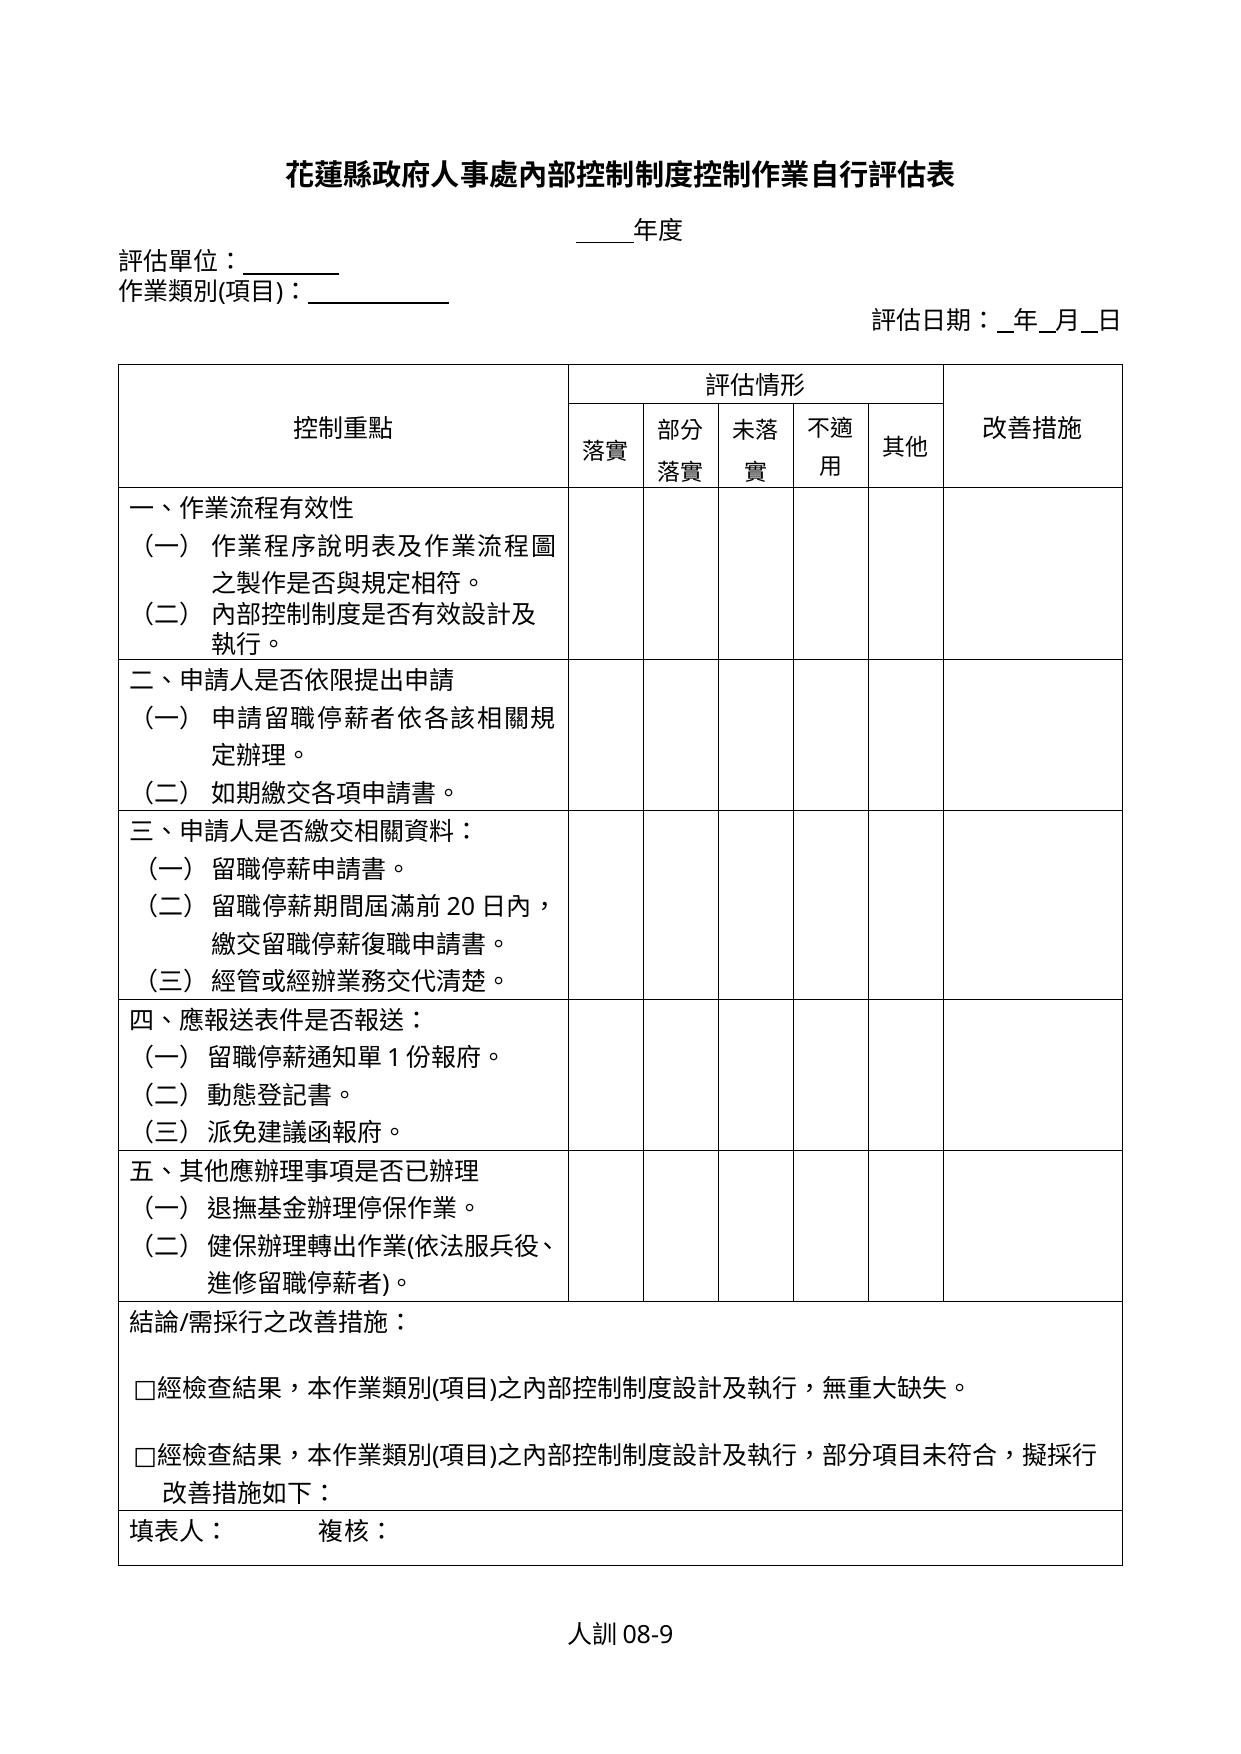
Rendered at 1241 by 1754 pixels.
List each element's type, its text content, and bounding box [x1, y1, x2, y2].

table_cell 其他 [869, 404, 943, 487]
table_cell [944, 811, 1122, 998]
table_cell [794, 1151, 868, 1301]
table_cell [794, 488, 868, 659]
table_cell 填表人： 複核： [119, 1511, 1122, 1564]
text 花蓮縣政府人事處內部控制制度控制作業自行評估表 [118, 135, 1122, 210]
table_cell [869, 811, 943, 998]
table_cell [869, 488, 943, 659]
table_cell [569, 488, 643, 659]
table_cell 申請人是否依限提出申請 申請留職停薪者依各該相關規定辦理。 如期繳交各項申請書。 [119, 660, 568, 810]
text 作業類別(項目)： [118, 277, 1122, 306]
table_cell 不適用 [794, 404, 868, 487]
text 評估單位： [118, 247, 1122, 277]
table_cell 落實 [569, 404, 643, 487]
table_cell [644, 488, 718, 659]
table_cell [569, 811, 643, 998]
table_header 改善措施 [944, 365, 1122, 487]
table_cell 結論/需採行之改善措施： □經檢查結果，本作業類別(項目)之內部控制制度設計及執行，無重大缺失。 □經檢查結果，本作業類別(項目)之內部控制制度設計及執行，部分項目未符合，擬採行改善措施如下： [119, 1302, 1122, 1510]
table_cell 應報送表件是否報送： 留職停薪通知單1份報府。 動態登記書。 派免建議函報府。 [119, 1000, 568, 1149]
table_cell [569, 1151, 643, 1301]
table_cell [719, 1000, 793, 1149]
table_cell [644, 1000, 718, 1149]
table_cell [719, 1151, 793, 1301]
table_cell [719, 811, 793, 998]
table_cell [944, 1000, 1122, 1149]
text 評估日期： 年 月 日 [118, 306, 1122, 335]
table_cell [569, 660, 643, 810]
table_cell [569, 1000, 643, 1149]
table_cell 申請人是否繳交相關資料： 留職停薪申請書。 留職停薪期間屆滿前20日內，繳交留職停薪復職申請書。 經管或經辦業務交代清楚。 [119, 811, 568, 998]
table_cell [719, 488, 793, 659]
table_cell [719, 660, 793, 810]
table_header 控制重點 [119, 365, 568, 487]
table_cell [644, 1151, 718, 1301]
table_cell [644, 811, 718, 998]
table_cell 作業流程有效性 作業程序說明表及作業流程圖之製作是否與規定相符。 內部控制制度是否有效設計及執行。 [119, 488, 568, 659]
table_cell [794, 1000, 868, 1149]
table_cell [869, 1151, 943, 1301]
table_cell 其他應辦理事項是否已辦理 退撫基金辦理停保作業。 健保辦理轉出作業(依法服兵役、進修留職停薪者)。 [119, 1151, 568, 1301]
table_header 評估情形 [569, 365, 943, 403]
table_cell [944, 488, 1122, 659]
table_cell [869, 660, 943, 810]
table_cell 部分 落實 [644, 404, 718, 487]
table_cell [944, 1151, 1122, 1301]
text 年度 [137, 210, 1122, 247]
table_cell [869, 1000, 943, 1149]
table_cell [944, 660, 1122, 810]
table_cell [644, 660, 718, 810]
table_cell [794, 811, 868, 998]
table_cell [794, 660, 868, 810]
table_cell 未落實 [719, 404, 793, 487]
